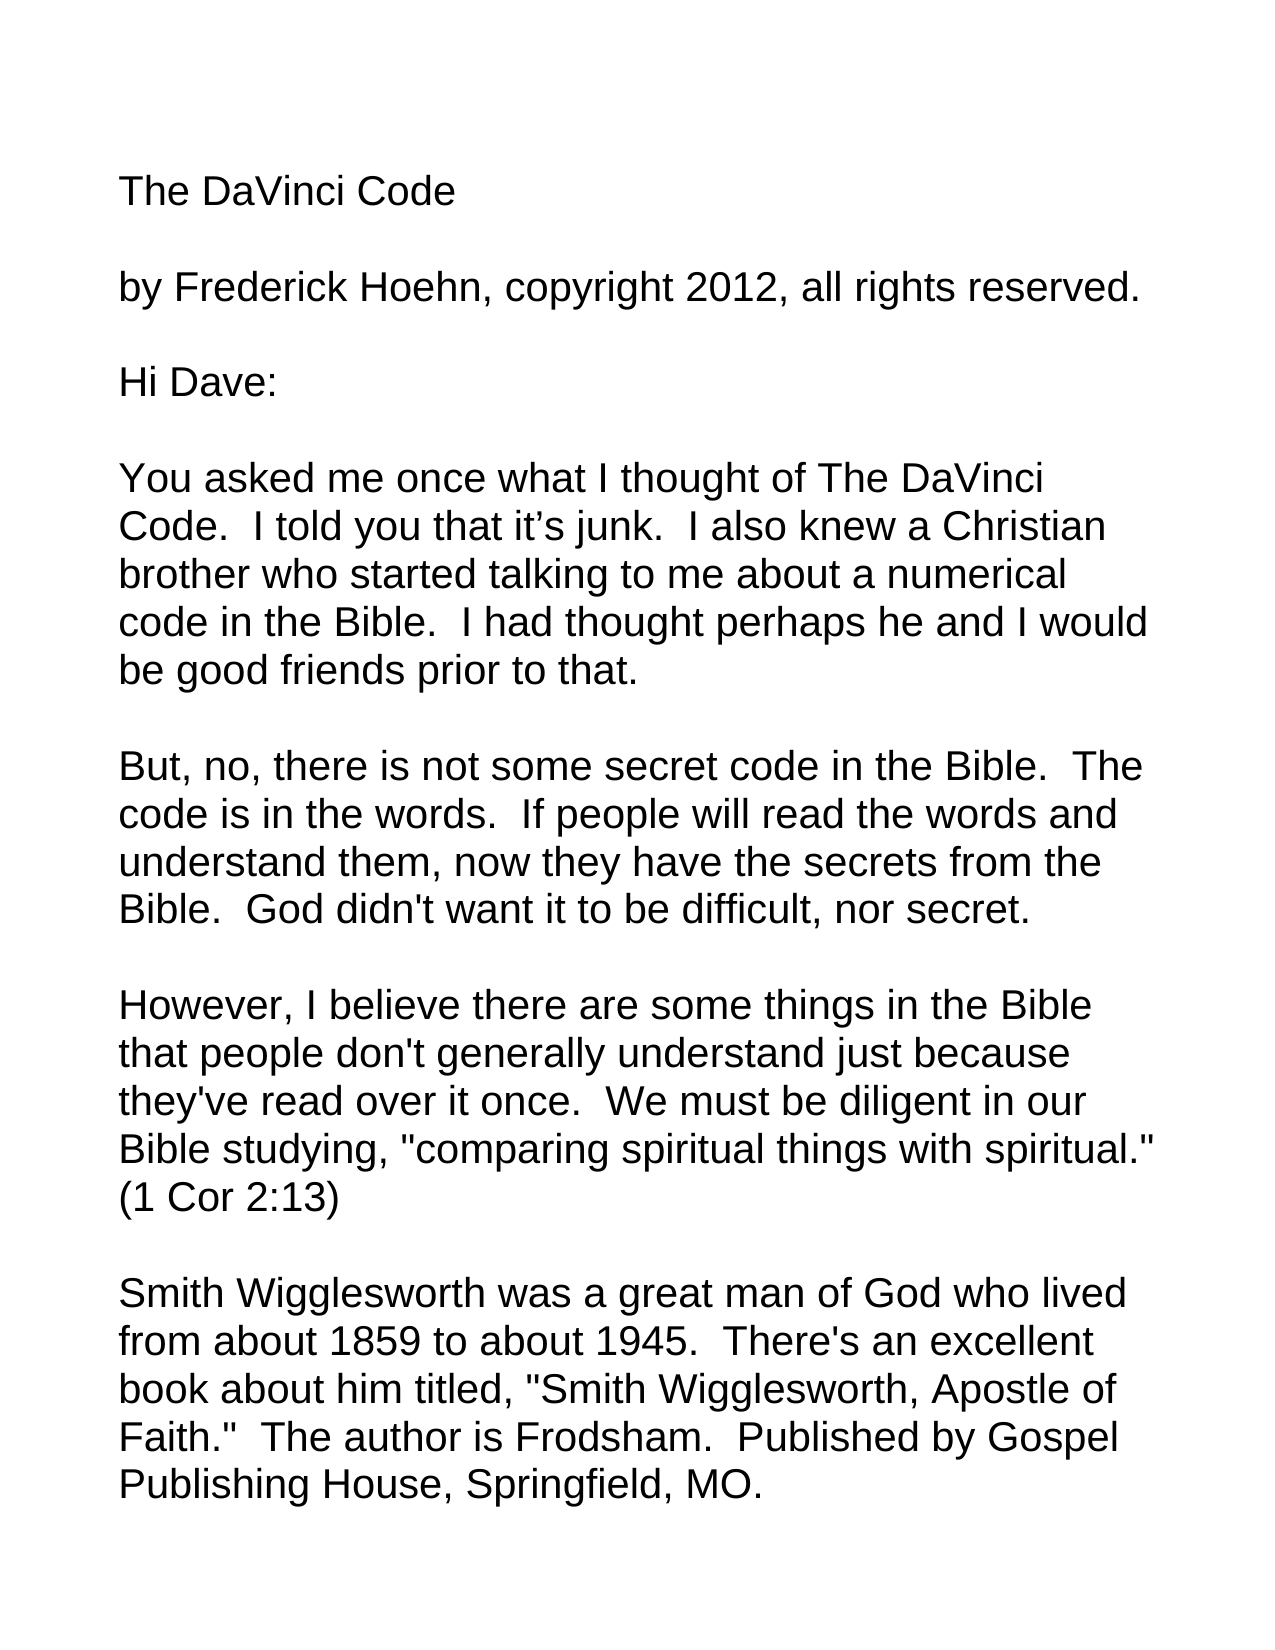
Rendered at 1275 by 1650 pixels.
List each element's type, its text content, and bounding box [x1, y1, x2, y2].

text Smith Wigglesworth was a great man of God who lived from about 1859 to about 1945. There's an excellent book about him titled, "Smith Wigglesworth, Apostle of Faith." The author is Frodsham. Published by Gospel Publishing House, Springfield, MO. [118, 1268, 1157, 1508]
text But, no, there is not some secret code in the Bible. The code is in the words. If people will read the words and understand them, now they have the secrets from the Bible. God didn't want it to be difficult, nor secret. [118, 741, 1157, 933]
text Hi Dave: [118, 358, 1157, 406]
text by Frederick Hoehn, copyright 2012, all rights reserved. [118, 262, 1157, 310]
text However, I believe there are some things in the Bible that people don't generally understand just because they've read over it once. We must be diligent in our Bible studying, "comparing spiritual things with spiritual." (1 Cor 2:13) [118, 981, 1157, 1220]
text You asked me once what I thought of The DaVinci Code. I told you that it’s junk. I also knew a Christian brother who started talking to me about a numerical code in the Bible. I had thought perhaps he and I would be good friends prior to that. [118, 453, 1157, 693]
text The DaVinci Code [118, 166, 1157, 214]
